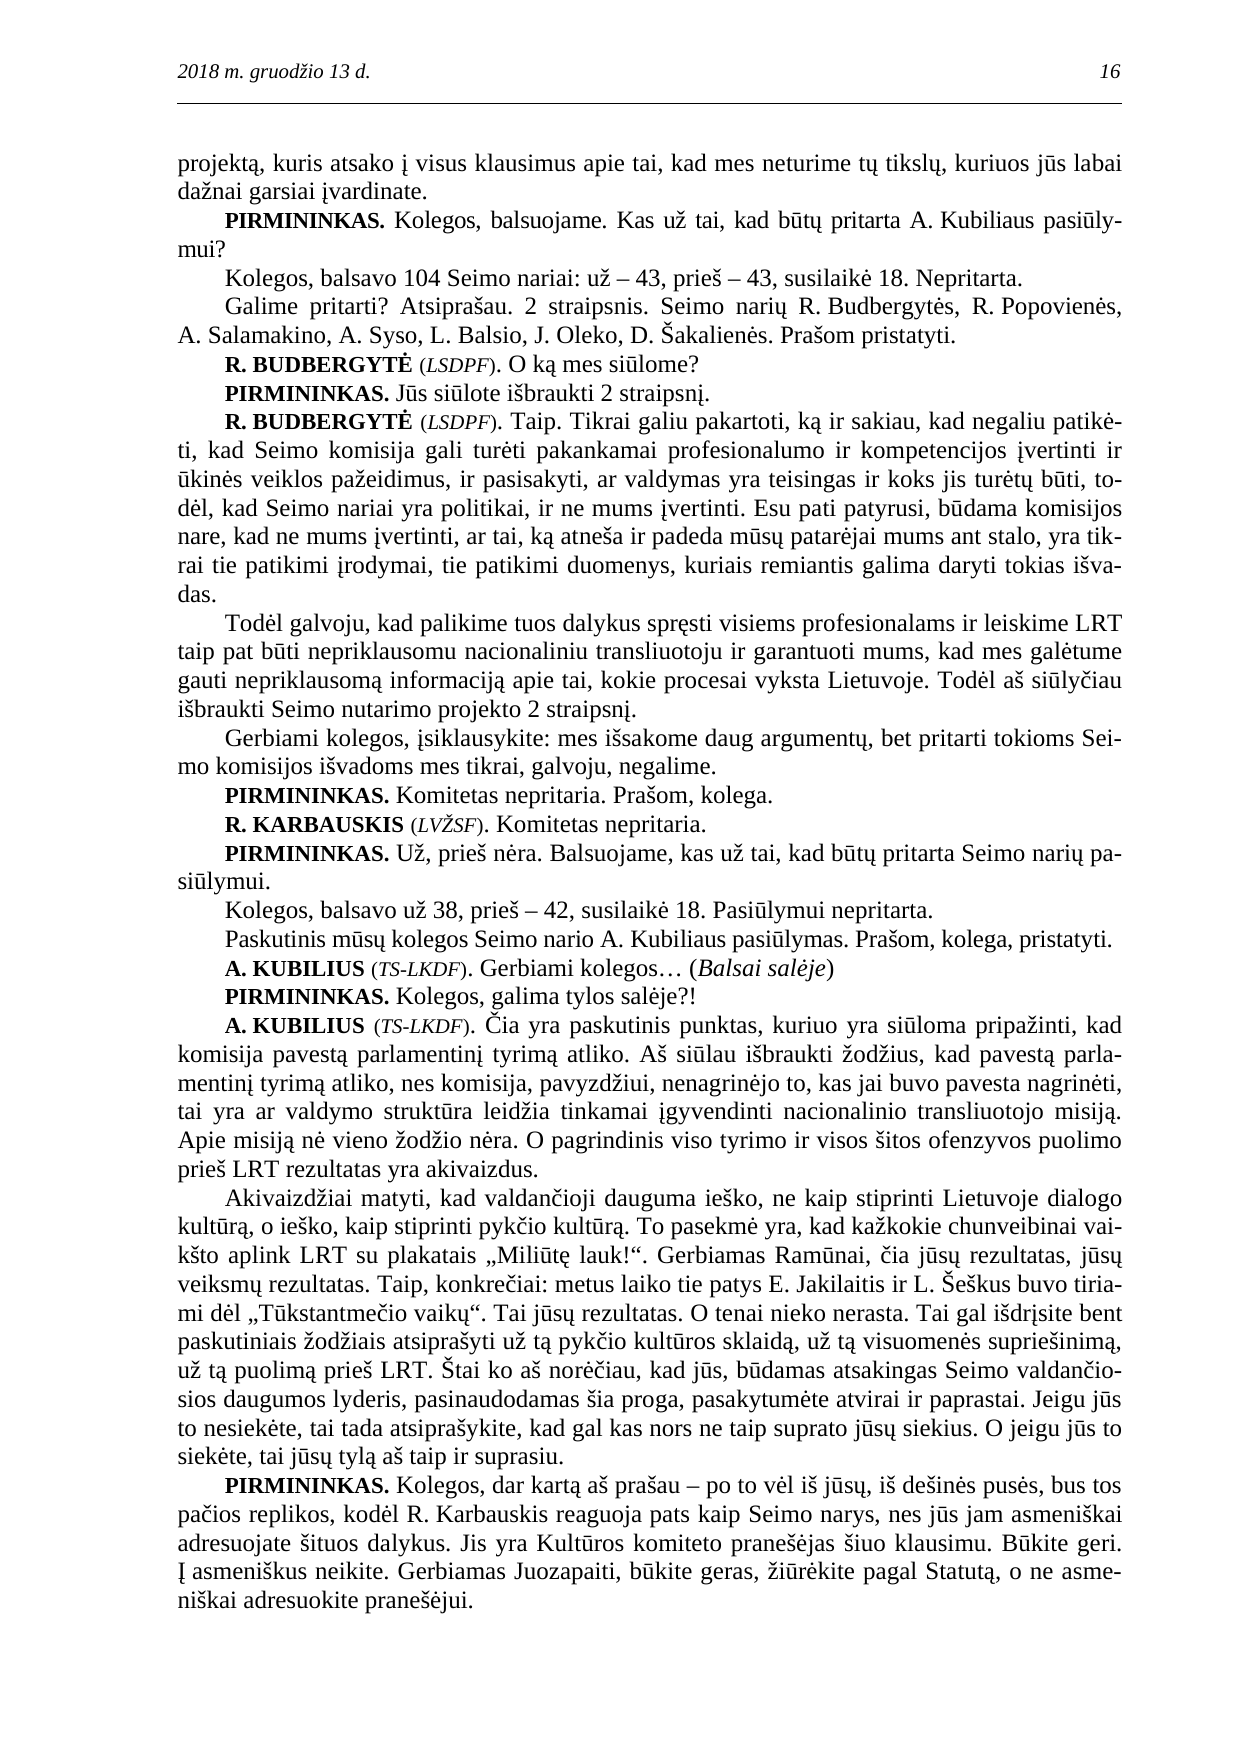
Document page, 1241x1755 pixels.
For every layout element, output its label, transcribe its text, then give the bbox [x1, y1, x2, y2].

text pro­jek­tą, ku­ris at­sa­ko į vi­sus klau­si­mus apie tai, kad mes ne­tu­ri­me tų tiks­lų, ku­riuos jūs la­bai daž­nai gar­siai įvar­di­na­te. [177, 148, 1122, 205]
text R. BUDBERGYTĖ (LSDPF). Taip. Tik­rai ga­liu pa­kar­to­ti, ką ir sa­kiau, kad ne­ga­liu pa­ti­kė­ti, kad Sei­mo ko­mi­si­ja ga­li tu­rė­ti pa­kan­ka­mai pro­fe­sio­na­lu­mo ir kom­pe­ten­ci­jos įver­tin­ti ir ūki­nės veik­los pa­žei­di­mus, ir pa­si­sa­ky­ti, ar val­dy­mas yra tei­sin­gas ir koks jis tu­rė­tų bū­ti, to­dėl, kad Sei­mo na­riai yra po­li­ti­kai, ir ne mums įver­tin­ti. Esu pa­ti pa­ty­ru­si, bū­da­ma ko­mi­si­jos na­re, kad ne mums įver­tin­ti, ar tai, ką at­ne­ša ir pa­de­da mū­sų pa­ta­rė­jai mums ant sta­lo, yra tik­rai tie pa­ti­ki­mi įro­dy­mai, tie pa­ti­ki­mi duo­me­nys, ku­riais re­mian­tis ga­li­ma da­ry­ti to­kias iš­va­das. [177, 406, 1122, 608]
text R. BUDBERGYTĖ (LSDPF). O ką mes siū­lo­me? [177, 349, 1122, 378]
text Pas­ku­ti­nis mū­sų ko­le­gos Sei­mo na­rio A. Ku­bi­liaus pa­siū­ly­mas. Pra­šom, ko­le­ga, pri­sta­ty­ti. [177, 924, 1122, 953]
text A. KUBILIUS (TS-LKDF). Ger­bia­mi ko­le­gos… (Balsai salėje) [177, 953, 1122, 981]
text PIRMININKAS. Ko­le­gos, dar kar­tą aš pra­šau – po to vėl iš jū­sų, iš de­ši­nės pu­sės, bus tos pa­čios re­pli­kos, ko­dėl R. Kar­baus­kis re­a­guo­ja pats kaip Sei­mo na­rys, nes jūs jam as­me­niš­kai ad­re­suo­ja­te ši­tuos da­ly­kus. Jis yra Kul­tū­ros ko­mi­te­to pra­ne­šė­jas šiuo klau­si­mu. Bū­ki­te ge­ri. Į as­me­niš­kus ne­iki­te. Ger­bia­mas Juo­za­pai­ti, bū­ki­te ge­ras, žiū­rė­ki­te pa­gal Sta­tu­tą, o ne as­me­niš­kai ad­re­suo­ki­te pra­ne­šė­jui. [177, 1470, 1122, 1614]
text Ko­le­gos, bal­sa­vo 104 Sei­mo na­riai: už – 43, prieš – 43, su­si­lai­kė 18. Ne­pri­tar­ta. [177, 263, 1122, 291]
text Ga­li­me pri­tar­ti? At­si­pra­šau. 2 straips­nis. Sei­mo na­rių R. Bud­ber­gy­tės, R. Po­po­vie­nės, A. Sa­la­ma­ki­no, A. Sy­so, L. Bal­sio, J. Ole­ko, D. Ša­ka­lie­nės. Pra­šom pri­sta­ty­ti. [177, 291, 1122, 349]
text To­dėl gal­vo­ju, kad pa­li­ki­me tuos da­ly­kus spręs­ti vi­siems pro­fe­sio­na­lams ir leis­ki­me LRT taip pat bū­ti ne­pri­klau­so­mu na­cio­na­li­niu tran­sliuo­to­ju ir ga­ran­tuo­ti mums, kad mes ga­lė­tu­me gau­ti ne­pri­klau­so­mą in­for­ma­ci­ją apie tai, ko­kie pro­ce­sai vyks­ta Lie­tu­vo­je. To­dėl aš siū­ly­čiau iš­brauk­ti Sei­mo nu­ta­ri­mo pro­jek­to 2 straips­nį. [177, 608, 1122, 723]
text R. KARBAUSKIS (LVŽSF). Ko­mi­te­tas ne­pri­ta­ria. [177, 809, 1122, 838]
text PIRMININKAS. Ko­mi­te­tas ne­pri­ta­ria. Pra­šom, ko­le­ga. [177, 780, 1122, 809]
text PIRMININKAS. Ko­le­gos, ga­li­ma ty­los sa­lė­je?! [177, 981, 1122, 1010]
text A. KUBILIUS (TS-LKDF). Čia yra pas­ku­ti­nis punk­tas, ku­riuo yra siū­lo­ma pri­pa­žin­ti, kad ko­mi­si­ja pa­ves­tą par­la­men­ti­nį ty­ri­mą at­li­ko. Aš siū­lau iš­brauk­ti žo­džius, kad pa­ves­tą par­la­men­ti­nį ty­ri­mą at­li­ko, nes ko­mi­si­ja, pa­vyz­džiui, ne­nag­ri­nė­jo to, kas jai bu­vo pa­ves­ta nag­ri­nė­ti, tai yra ar val­dy­mo struk­tū­ra lei­džia tin­ka­mai įgy­ven­din­ti na­cio­na­li­nio tran­sliuo­to­jo mi­si­ją. Apie mi­si­ją nė vie­no žo­džio nė­ra. O pa­grin­di­nis vi­so ty­ri­mo ir vi­sos ši­tos ofen­zy­vos puo­li­mo prieš LRT re­zul­ta­tas yra aki­vaiz­dus. [177, 1010, 1122, 1183]
text Aki­vaiz­džiai ma­ty­ti, kad val­dan­čio­ji dau­gu­ma ieš­ko, ne kaip stip­rin­ti Lie­tu­vo­je dia­lo­go kul­tū­rą, o ieš­ko, kaip stip­rin­ti pyk­čio kul­tū­rą. To pa­sek­mė yra, kad kaž­ko­kie chun­vei­bi­nai vai­kš­to ap­link LRT su pla­ka­tais „Mi­liū­tę lauk!“. Ger­bia­mas Ra­mū­nai, čia jū­sų re­zul­ta­tas, jū­sų veiks­mų re­zul­ta­tas. Taip, kon­kre­čiai: me­tus lai­ko tie pa­tys E. Ja­ki­lai­tis ir L. Šeš­kus bu­vo ti­ria­mi dėl „Tūks­tant­me­čio vai­kų“. Tai jū­sų re­zul­ta­tas. O te­nai nie­ko ne­ras­ta. Tai gal iš­drį­si­te bent pas­ku­ti­niais žo­džiais at­si­pra­šy­ti už tą pyk­čio kul­tū­ros sklai­dą, už tą vi­suo­me­nės su­prie­šini­mą, už tą puo­li­mą prieš LRT. Štai ko aš no­rė­čiau, kad jūs, bū­da­mas at­sa­kin­gas Sei­mo val­dan­čio­sios dau­gu­mos ly­de­ris, pa­si­nau­do­da­mas šia pro­ga, pa­sa­ky­tu­mė­te at­vi­rai ir pa­pras­tai. Jei­gu jūs to ne­sie­kė­te, tai ta­da at­si­pra­šy­ki­te, kad gal kas nors ne taip su­pra­to jū­sų sie­kius. O jei­gu jūs to sie­kė­te, tai jū­sų ty­lą aš taip ir su­pra­siu. [177, 1183, 1122, 1470]
text Ger­bia­mi ko­le­gos, įsi­klau­sy­ki­te: mes iš­sa­ko­me daug ar­gu­men­tų, bet pri­tar­ti to­kioms Sei­mo ko­mi­si­jos iš­va­doms mes tik­rai, gal­vo­ju, ne­ga­li­me. [177, 723, 1122, 780]
text Ko­le­gos, bal­sa­vo už 38, prieš – 42, su­si­lai­kė 18. Pa­siū­ly­mui ne­pri­tar­ta. [177, 895, 1122, 924]
text PIRMININKAS. Jūs siū­lo­te iš­brauk­ti 2 straips­nį. [177, 378, 1122, 406]
text PIRMININKAS. Už, prieš nė­ra. Bal­suo­ja­me, kas už tai, kad bū­tų pri­tar­ta Sei­mo na­rių pa­siū­ly­mui. [177, 838, 1122, 895]
text PIRMININKAS. Ko­le­gos, bal­suo­ja­me. Kas už tai, kad bū­tų pri­tar­ta A. Ku­bi­liaus pa­siū­ly­mui? [177, 205, 1122, 263]
